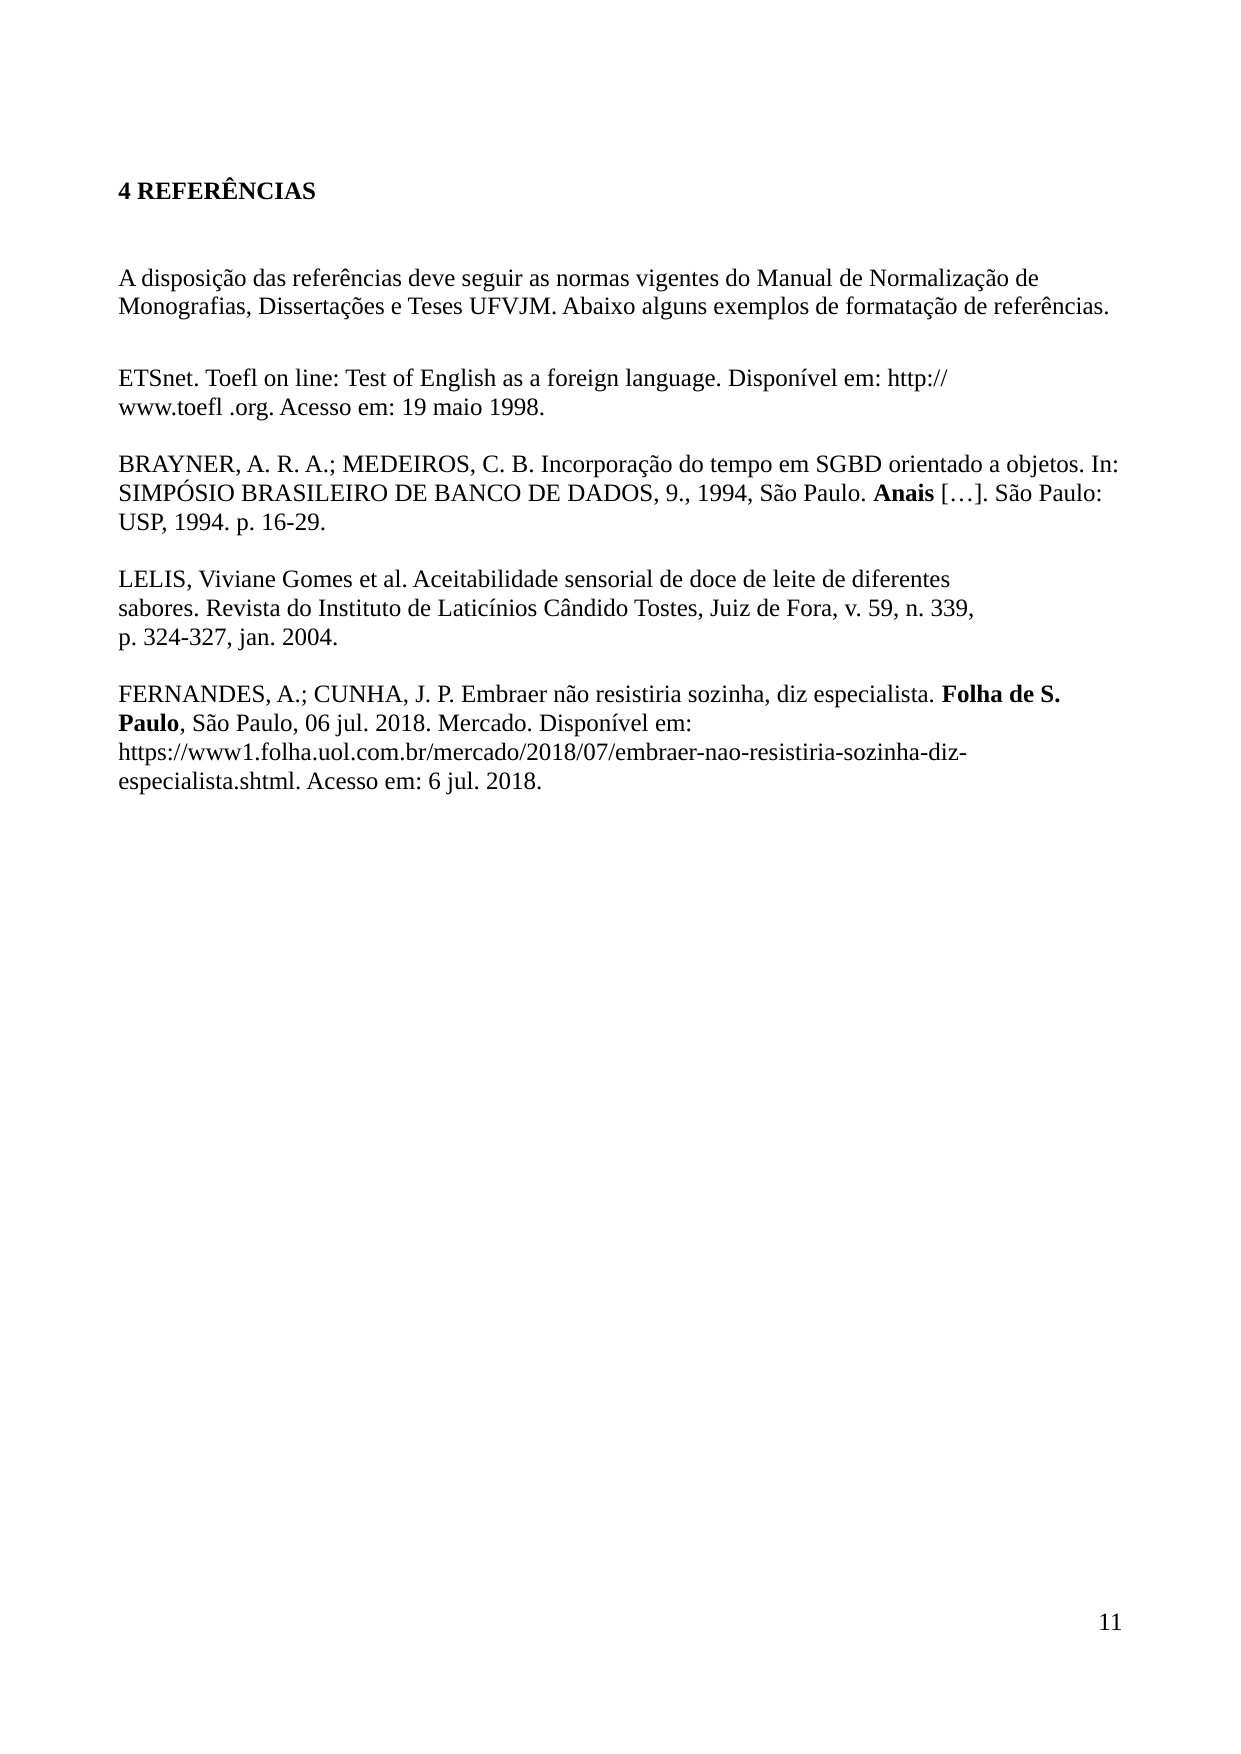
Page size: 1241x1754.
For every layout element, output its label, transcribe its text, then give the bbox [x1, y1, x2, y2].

subtitle 4 REFERÊNCIAS [118, 176, 1122, 205]
text sabores. Revista do Instituto de Laticínios Cândido Tostes, Juiz de Fora, v. 59, n. 339, [118, 593, 1122, 622]
text ETSnet. Toefl on line: Test of English as a foreign language. Disponível em: http:// [118, 363, 1122, 392]
text p. 324-327, jan. 2004. [118, 622, 1122, 651]
text A disposição das referências deve seguir as normas vigentes do Manual de Normalização de Monografias, Dissertações e Teses UFVJM. Abaixo alguns exemplos de formatação de referências. [118, 263, 1122, 320]
text www.toefl .org. Acesso em: 19 maio 1998. [118, 392, 1122, 421]
text LELIS, Viviane Gomes et al. Aceitabilidade sensorial de doce de leite de diferentes [118, 564, 1122, 593]
text BRAYNER, A. R. A.; MEDEIROS, C. B. Incorporação do tempo em SGBD orientado a objetos. In: SIMPÓSIO BRASILEIRO DE BANCO DE DADOS, 9., 1994, São Paulo. Anais […]. São Paulo: USP, 1994. p. 16-29. [118, 449, 1122, 536]
text FERNANDES, A.; CUNHA, J. P. Embraer não resistiria sozinha, diz especialista. Folha de S. Paulo, São Paulo, 06 jul. 2018. Mercado. Disponível em: https://www1.folha.uol.com.br/mercado/2018/07/embraer-nao-resistiria-sozinha-diz-especialista.shtml. Acesso em: 6 jul. 2018. [118, 679, 1122, 794]
